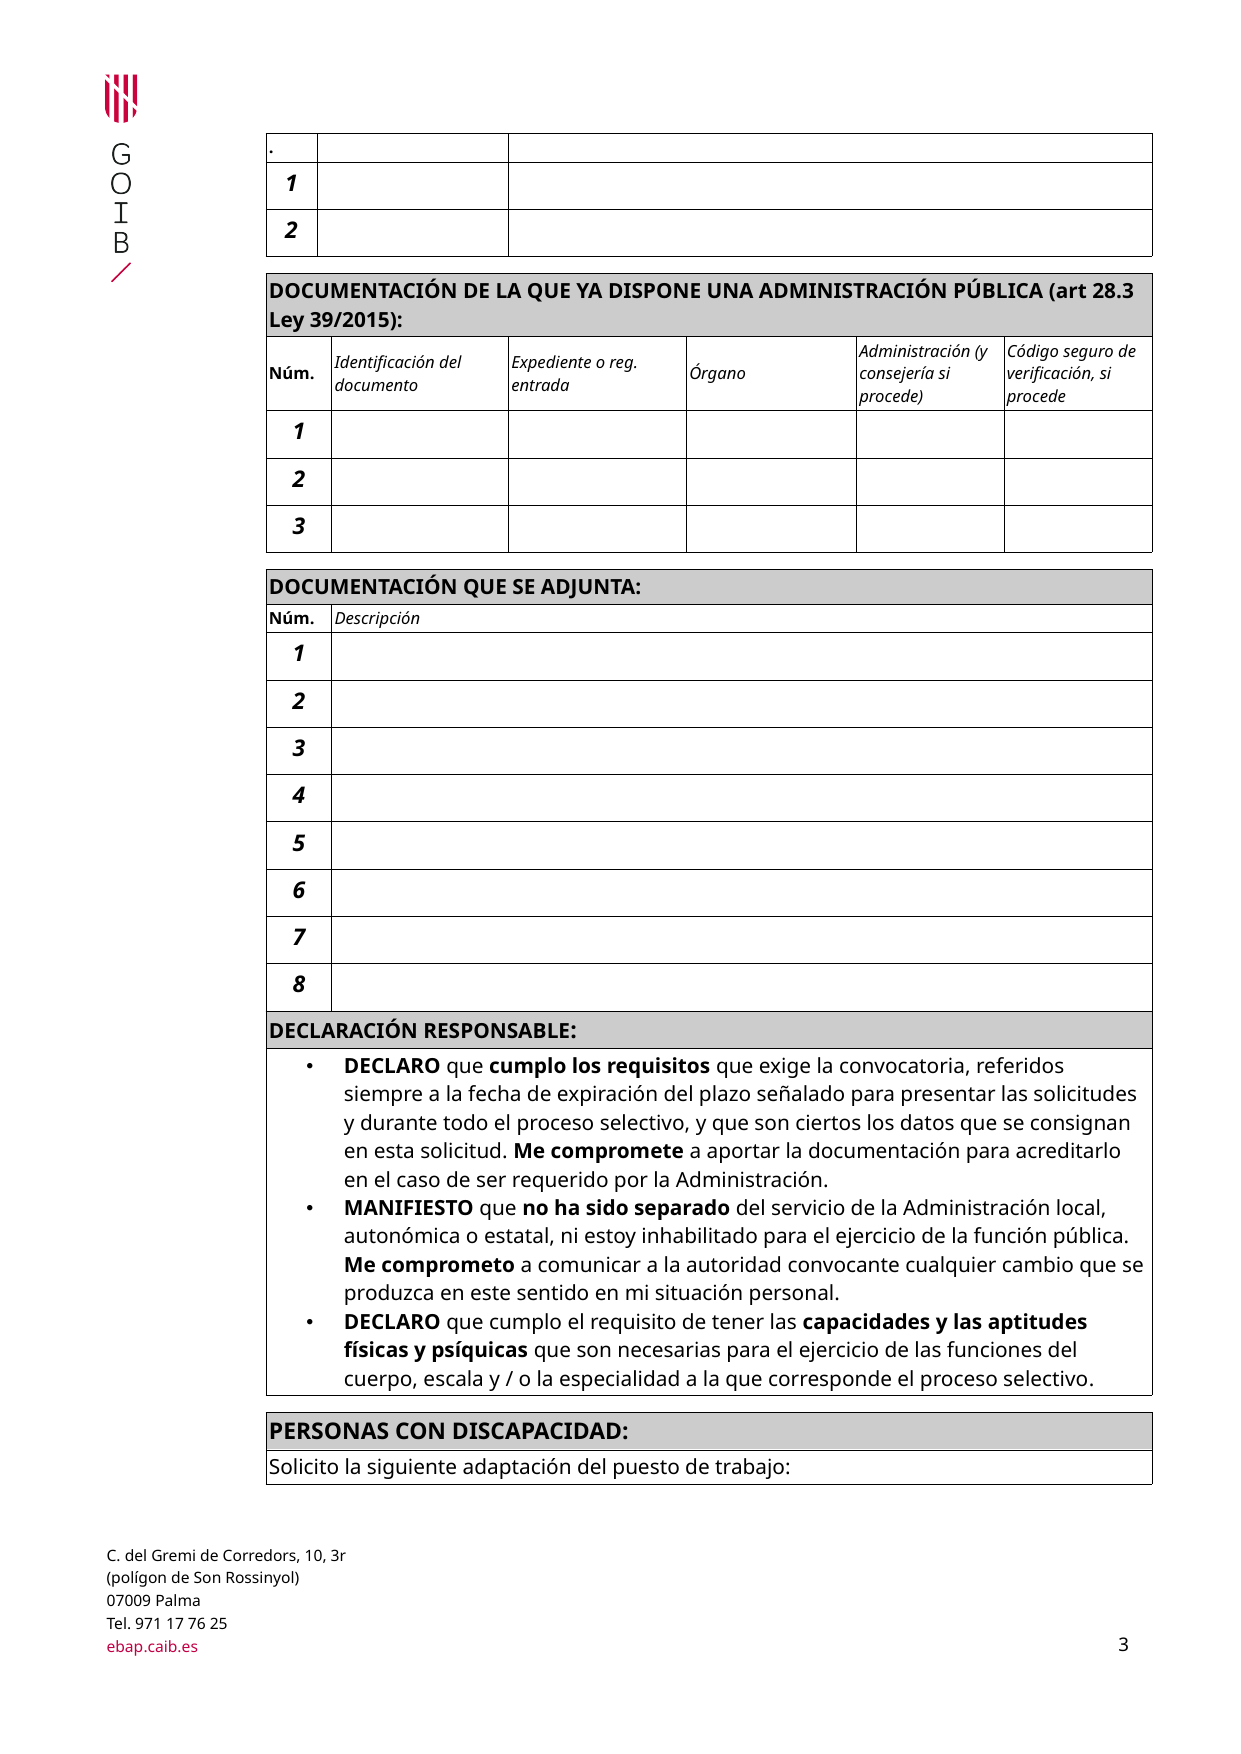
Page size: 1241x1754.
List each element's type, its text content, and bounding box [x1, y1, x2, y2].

table_header DOCUMENTACIÓN DE LA QUE YA DISPONE UNA ADMINISTRACIÓN PÚBLICA (art 28.3 Ley 39/2015): [267, 274, 1152, 336]
table_cell [687, 459, 856, 505]
table_cell 7 [267, 917, 331, 963]
table_cell 2 [267, 210, 317, 256]
table_cell [509, 506, 686, 552]
table_cell [332, 775, 1152, 821]
table_cell [857, 506, 1004, 552]
table_cell 1 [267, 163, 317, 209]
table_cell Expediente o reg. entrada [509, 337, 686, 410]
table_cell Órgano [687, 337, 856, 410]
table_cell [332, 633, 1152, 679]
table_cell [332, 822, 1152, 869]
table_cell 8 [267, 964, 331, 1011]
table_cell [1005, 506, 1152, 552]
table_cell 4 [267, 775, 331, 821]
table_cell Núm. [267, 605, 331, 632]
table_cell [857, 459, 1004, 505]
table_cell [332, 870, 1152, 916]
table_cell 2 [267, 681, 331, 727]
table_cell Descripción [332, 605, 1152, 632]
table_cell Núm. [267, 337, 331, 410]
table_cell . [267, 134, 317, 162]
table_header PERSONAS CON DISCAPACIDAD: [267, 1413, 1152, 1449]
table_cell [687, 411, 856, 457]
picture [76, 51, 166, 313]
table_cell [1005, 459, 1152, 505]
table_cell [332, 411, 508, 457]
table_cell [318, 210, 508, 256]
table_cell [332, 964, 1152, 1011]
table_header DOCUMENTACIÓN QUE SE ADJUNTA: [267, 570, 1152, 604]
table_cell [509, 210, 1152, 256]
table_cell [332, 917, 1152, 963]
table_cell [509, 459, 686, 505]
table_cell Administración (y consejería si procede) [857, 337, 1004, 410]
table_cell [318, 134, 508, 162]
table_cell [1005, 411, 1152, 457]
table_cell 2 [267, 459, 331, 505]
table_cell 5 [267, 822, 331, 869]
table_cell Identificación del documento [332, 337, 508, 410]
table_cell [332, 681, 1152, 727]
table_cell [687, 506, 856, 552]
table_cell DECLARO que cumplo los requisitos que exige la convocatoria, referidos siempre a la fecha de expiración del plazo señalado para presentar las solicitudes y durante todo el proceso selectivo, y que son ciertos los datos que se consignan en esta solicitud. Me compromete a aportar la documentación para acreditarlo en el caso de ser requerido por la Administración. MANIFIESTO que no ha sido separado del servicio de la Administración local, autonómica o estatal, ni estoy inhabilitado para el ejercicio de la función pública. Me comprometo a comunicar a la autoridad convocante cualquier cambio que se produzca en este sentido en mi situación personal. DECLARO que cumplo el requisito de tener las capacidades y las aptitudes físicas y psíquicas que son necesarias para el ejercicio de las funciones del cuerpo, escala y / o la especialidad a la que corresponde el proceso selectivo. [267, 1049, 1152, 1395]
table_cell [509, 134, 1152, 162]
table_cell 6 [267, 870, 331, 916]
table_cell 3 [267, 728, 331, 774]
table_header DECLARACIÓN RESPONSABLE: [267, 1012, 1152, 1048]
table_cell 1 [267, 633, 331, 679]
table_cell [332, 459, 508, 505]
table_cell Código seguro de verificación, si procede [1005, 337, 1152, 410]
table_cell Solicito la siguiente adaptación del puesto de trabajo: [267, 1451, 1152, 1484]
table_cell [509, 411, 686, 457]
table_cell [509, 163, 1152, 209]
table_cell [332, 506, 508, 552]
table_cell 1 [267, 411, 331, 457]
table_cell 3 [267, 506, 331, 552]
table_cell [857, 411, 1004, 457]
table_cell [332, 728, 1152, 774]
table_cell [318, 163, 508, 209]
